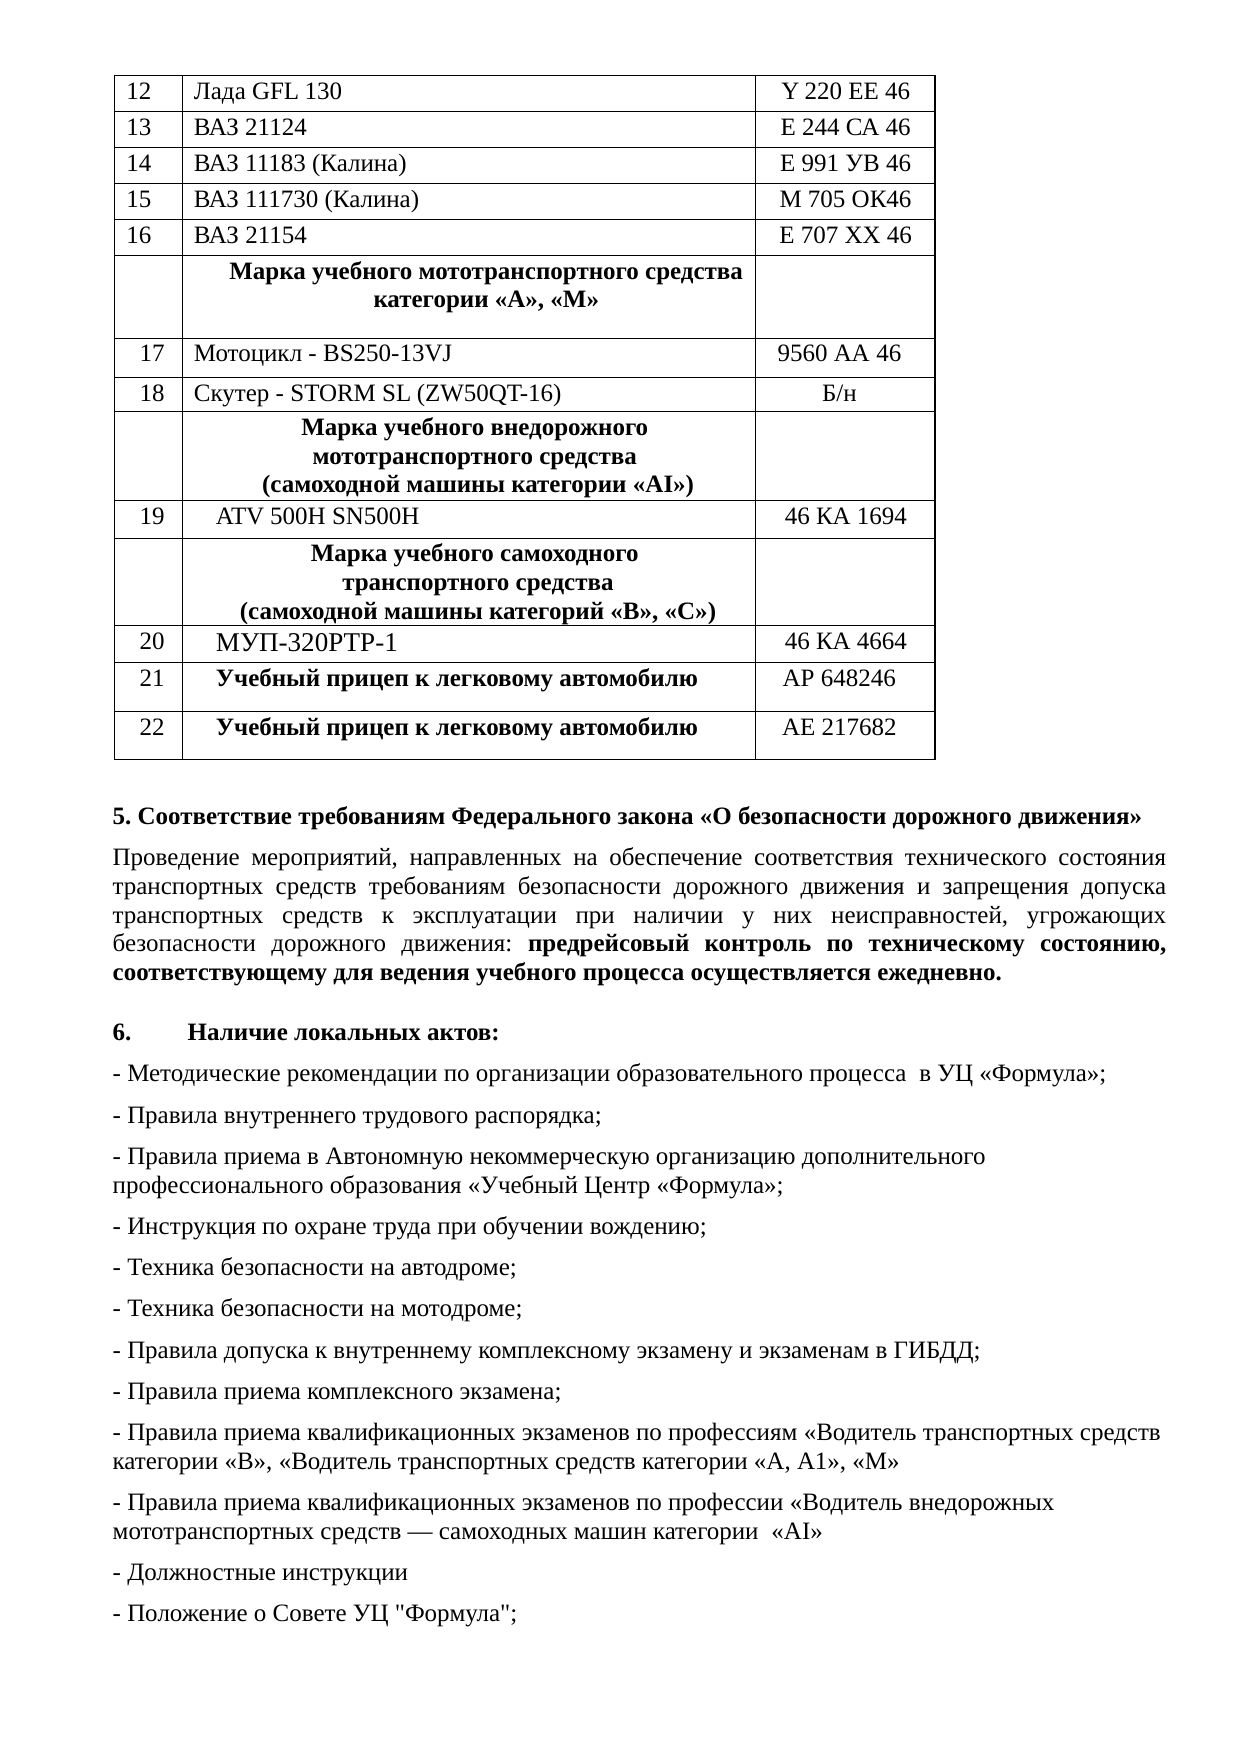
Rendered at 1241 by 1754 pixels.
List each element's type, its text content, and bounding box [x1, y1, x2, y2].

table_cell Марка учебного внедорожного мототранспортного средства (самоходной машины категории «АI») [183, 412, 755, 500]
table_cell [115, 539, 182, 625]
table_cell [115, 412, 182, 500]
table_cell Учебный прицеп к легковому автомобилю [183, 663, 755, 711]
table_cell Марка учебного самоходного транспортного средства (самоходной машины категорий «В», «С») [183, 539, 755, 625]
text Проведение мероприятий, направленных на обеспечение соответствия технического состояния транспортных средств требованиям безопасности дорожного движения и запрещения допуска транспортных средств к эксплуатации при наличии у них неисправностей, угрожающих безопасности дорожного движения: предрейсовый контроль по техническому состоянию, соответствующему для ведения учебного процесса осуществляется ежедневно. [112, 842, 1167, 986]
table_cell ВАЗ 111730 (Калина) [183, 184, 755, 219]
table_cell 20 [115, 626, 182, 662]
table_cell [756, 256, 934, 337]
table_cell 46 КА 1694 [756, 501, 934, 537]
table_cell 46 КА 4664 [756, 626, 934, 662]
text - Правила приема квалификационных экзаменов по профессии «Водитель внедорожных мототранспортных средств — самоходных машин категории «АI» [112, 1487, 1167, 1545]
text - Положение о Совете УЦ "Формула"; [112, 1598, 1167, 1627]
list 5. Соответствие требованиям Федерального закона «О безопасности дорожного движения» [112, 801, 1167, 830]
list Наличие локальных актов: [112, 1017, 1167, 1046]
table_cell Учебный прицеп к легковому автомобилю [183, 712, 755, 759]
text - Методические рекомендации по организации образовательного процесса в УЦ «Формула»; [112, 1058, 1167, 1087]
table_cell М 705 ОК46 [756, 184, 934, 219]
text - Правила приема в Автономную некоммерческую организацию дополнительного профессионального образования «Учебный Центр «Формула»; [112, 1141, 1167, 1198]
table_cell 16 [115, 220, 182, 255]
text - Инструкция по охране труда при обучении вождению; [112, 1211, 1167, 1240]
table_cell МУП-320РТР-1 [183, 626, 755, 662]
table_cell ВАЗ 21124 [183, 112, 755, 147]
table_cell [756, 412, 934, 500]
text - Техника безопасности на автодроме; [112, 1252, 1167, 1281]
table_cell Y 220 EE 46 [756, 76, 934, 111]
table_cell 17 [115, 339, 182, 377]
table_cell 18 [115, 378, 182, 411]
table_cell АР 648246 [756, 663, 934, 711]
table_cell ВАЗ 21154 [183, 220, 755, 255]
text - Правила допуска к внутреннему комплексному экзамену и экзаменам в ГИБДД; [112, 1335, 1167, 1363]
table_cell [115, 256, 182, 337]
text - Должностные инструкции [112, 1557, 1167, 1586]
table_cell ВАЗ 11183 (Калина) [183, 148, 755, 183]
table_cell Е 707 ХХ 46 [756, 220, 934, 255]
table_cell 22 [115, 712, 182, 759]
table_cell Марка учебного мототранспортного средства категории «А», «М» [183, 256, 755, 337]
table_cell [756, 539, 934, 625]
table_cell 12 [115, 76, 182, 111]
table_cell 19 [115, 501, 182, 537]
table_cell 13 [115, 112, 182, 147]
text - Техника безопасности на мотодроме; [112, 1293, 1167, 1322]
table_cell 21 [115, 663, 182, 711]
text - Правила внутреннего трудового распорядка; [112, 1100, 1167, 1128]
table_cell АЕ 217682 [756, 712, 934, 759]
text - Правила приема квалификационных экзаменов по профессиям «Водитель транспортных средств категории «В», «Водитель транспортных средств категории «А, А1», «М» [112, 1417, 1167, 1475]
table_cell Мотоцикл - BS250-13VJ [183, 339, 755, 377]
table_cell ATV 500H SN500H [183, 501, 755, 537]
table_cell Е 244 СА 46 [756, 112, 934, 147]
table_cell 9560 АА 46 [756, 339, 934, 377]
text - Правила приема комплексного экзамена; [112, 1376, 1167, 1405]
table_cell 14 [115, 148, 182, 183]
table_cell Лада GFL 130 [183, 76, 755, 111]
table_cell Е 991 УВ 46 [756, 148, 934, 183]
table_cell Б/н [756, 378, 934, 411]
table_cell Скутер - STORM SL (ZW50QT-16) [183, 378, 755, 411]
table_cell 15 [115, 184, 182, 219]
